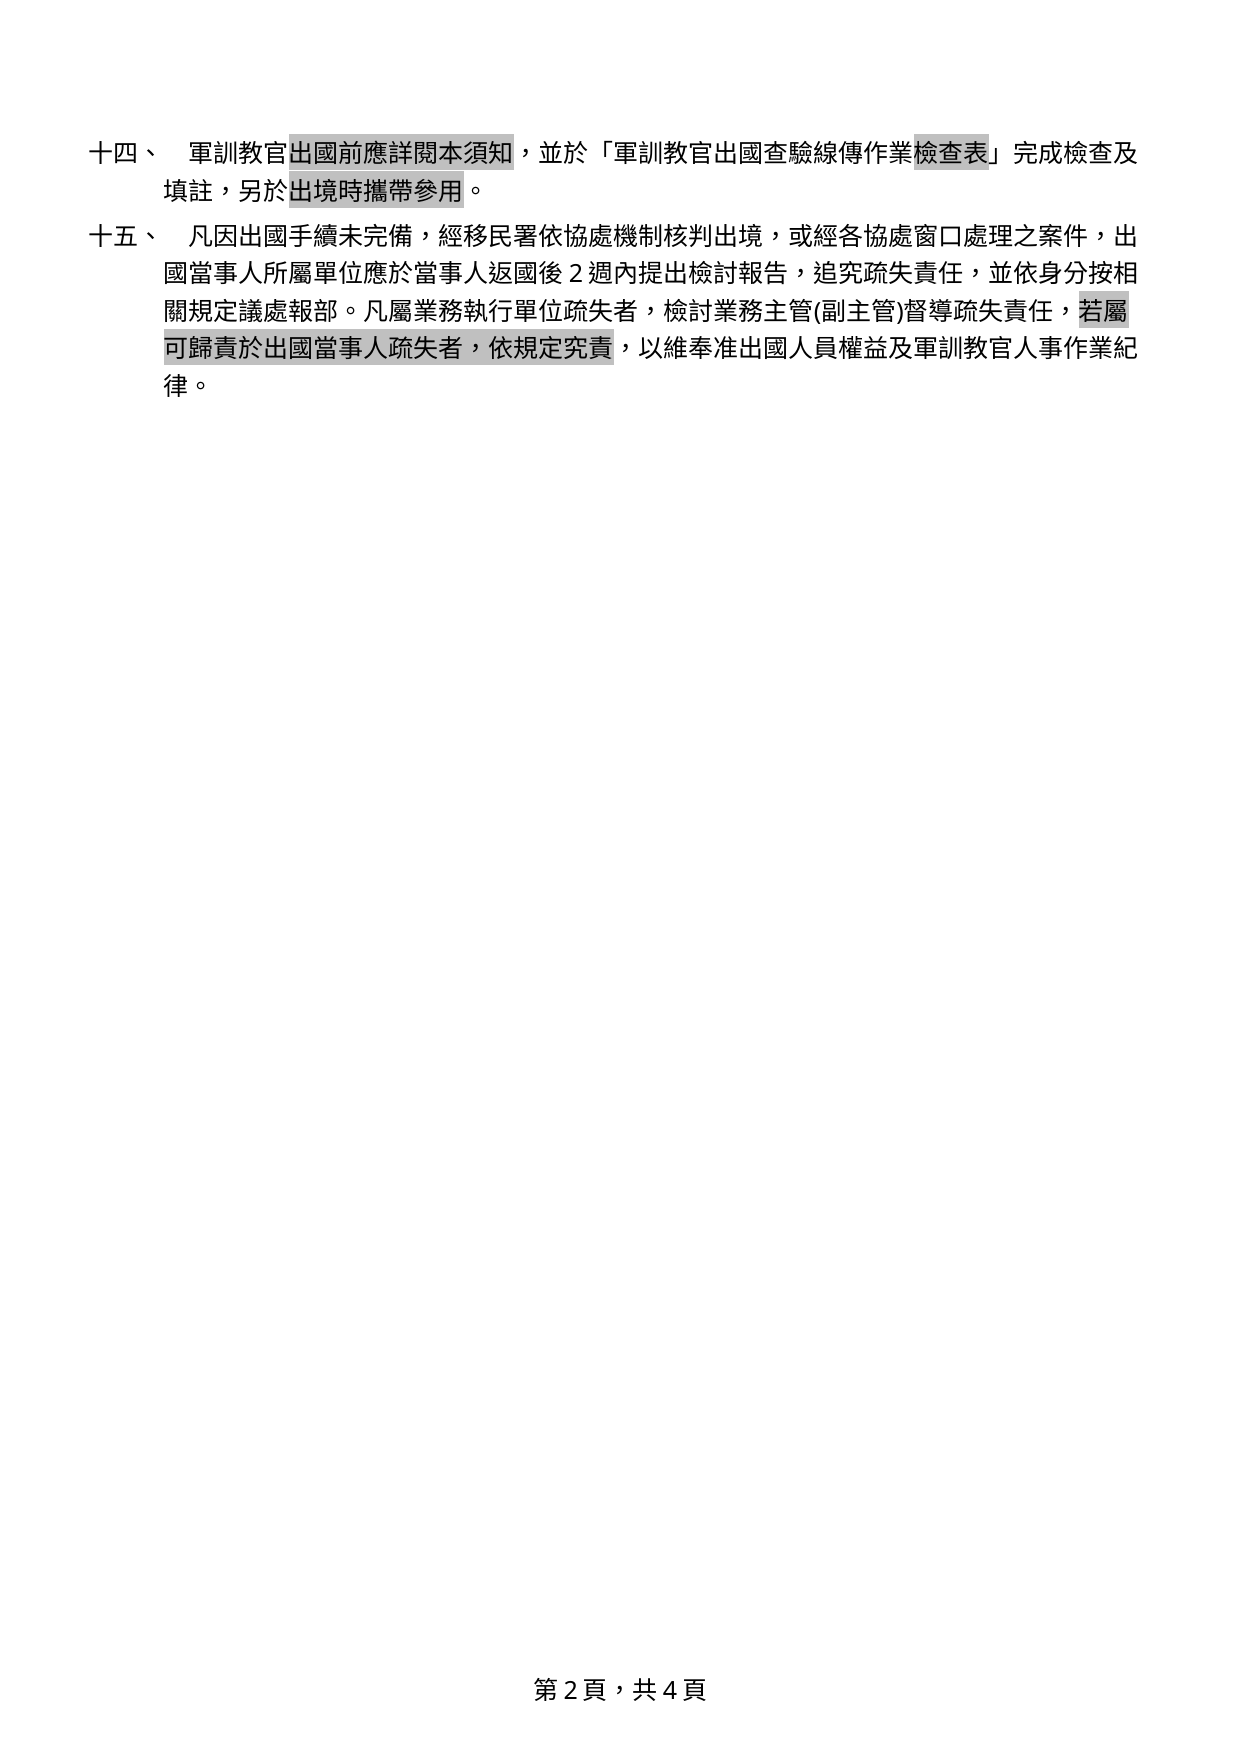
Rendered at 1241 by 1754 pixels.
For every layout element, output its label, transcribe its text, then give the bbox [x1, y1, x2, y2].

list 軍訓教官出國前應詳閱本須知，並於「軍訓教官出國查驗線傳作業檢查表」完成檢查及填註，另於出境時攜帶參用。 [89, 127, 1152, 202]
list 凡因出國手續未完備，經移民署依協處機制核判出境，或經各協處窗口處理之案件，出國當事人所屬單位應於當事人返國後2週內提出檢討報告，追究疏失責任，並依身分按相關規定議處報部。凡屬業務執行單位疏失者，檢討業務主管(副主管)督導疏失責任，若屬可歸責於出國當事人疏失者，依規定究責，以維奉准出國人員權益及軍訓教官人事作業紀律。 [89, 209, 1152, 397]
